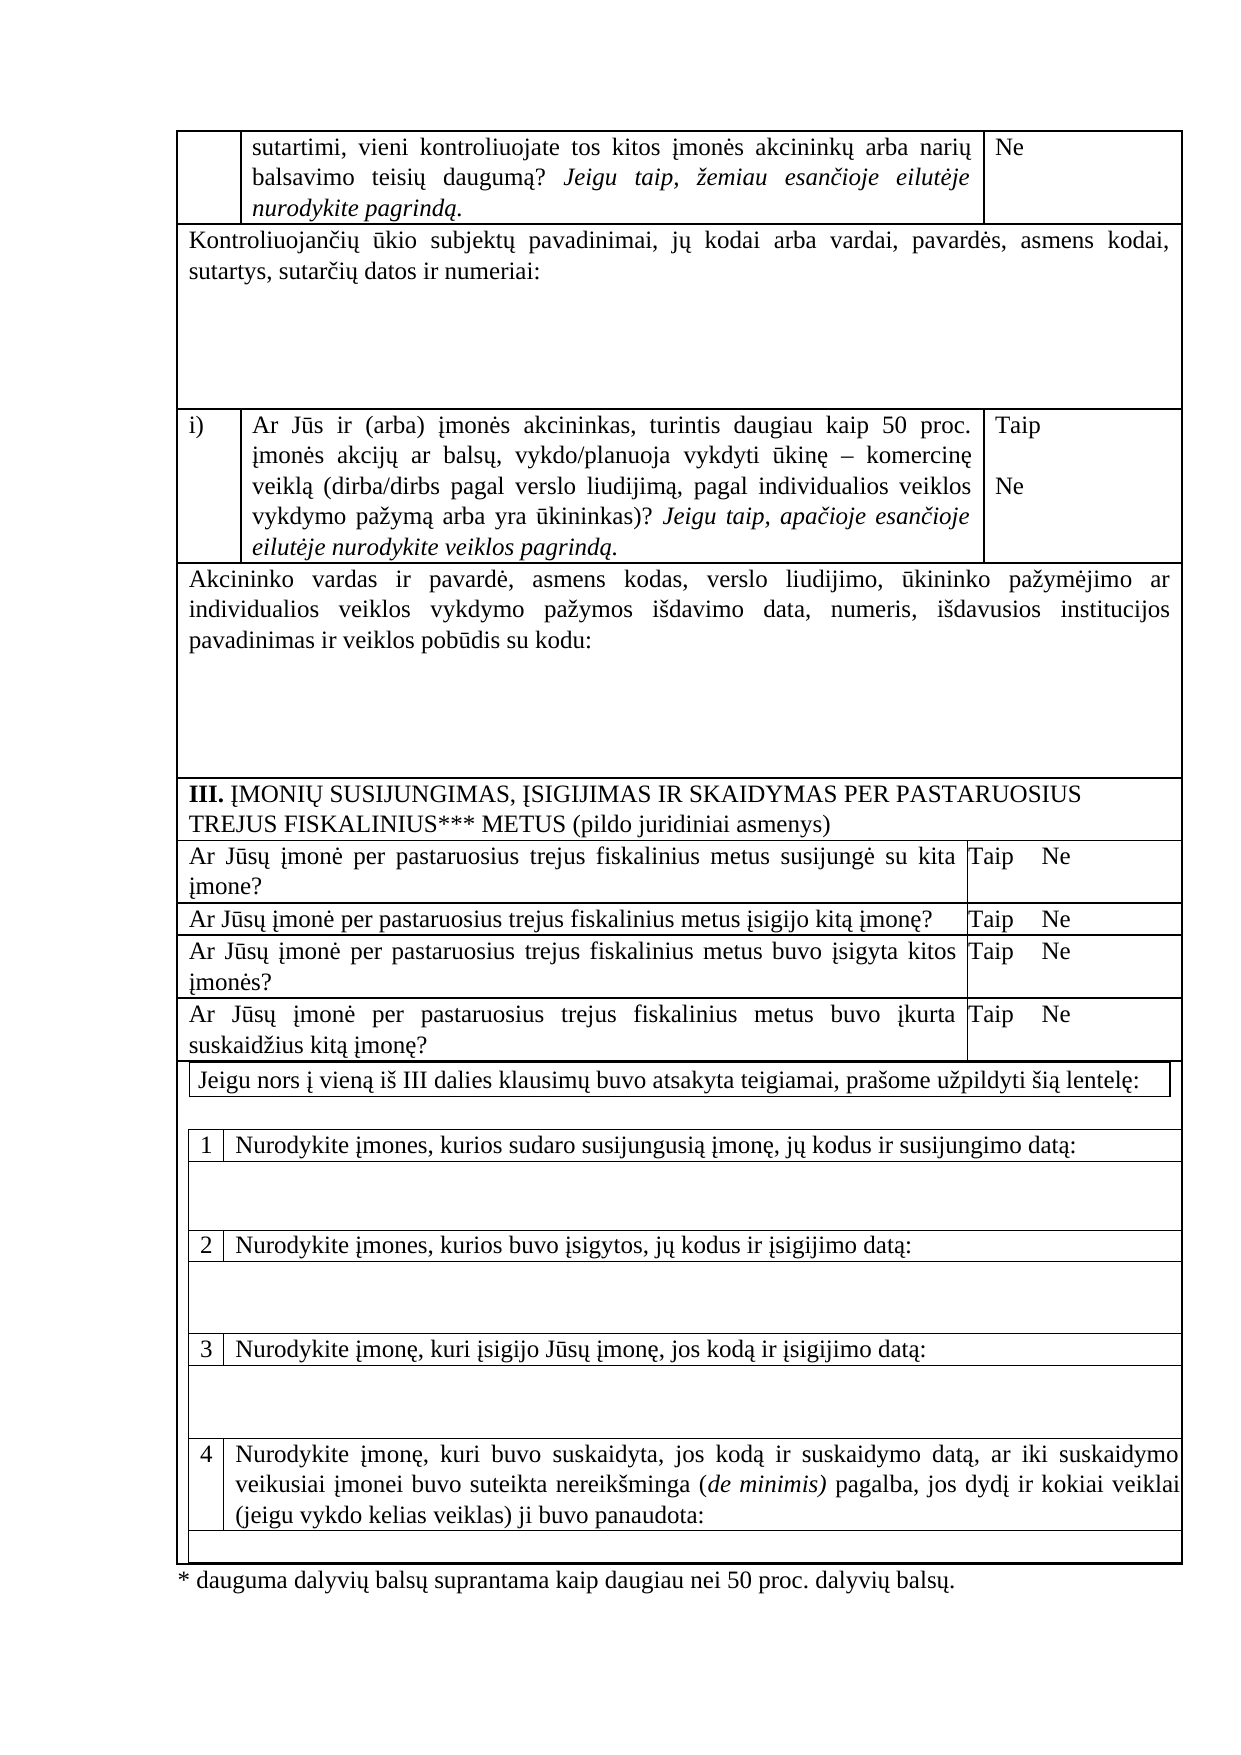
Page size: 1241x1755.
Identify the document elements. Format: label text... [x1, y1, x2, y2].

table_cell Taip Ne [968, 904, 1181, 934]
table_cell Ar Jūsų įmonė per pastaruosius trejus fiskalinius metus susijungė su kita įmone? [178, 841, 967, 902]
table_cell Ar Jūsų įmonė per pastaruosius trejus fiskalinius metus įsigijo kitą įmonę? [178, 904, 967, 934]
table_cell Ar Jūsų įmonė per pastaruosius trejus fiskalinius metus buvo įsigyta kitos įmonės? [178, 936, 967, 997]
table_cell Kontroliuojančių ūkio subjektų pavadinimai, jų kodai arba vardai, pavardės, asmens kodai, sutartys, sutarčių datos ir numeriai: [178, 225, 1181, 408]
table_cell 3 [189, 1334, 223, 1365]
table_cell Nurodykite įmones, kurios buvo įsigytos, jų kodus ir įsigijimo datą: [224, 1231, 1181, 1261]
table_cell Taip Ne [968, 936, 1181, 997]
table_cell Nurodykite įmonę, kuri buvo suskaidyta, jos kodą ir suskaidymo datą, ar iki suskaidymo veikusiai įmonei buvo suteikta nereikšminga (de minimis) pagalba, jos dydį ir kokiai veiklai (jeigu vykdo kelias veiklas) ji buvo panaudota: [224, 1439, 1181, 1530]
table_cell [189, 1262, 1181, 1333]
table_cell Akcininko vardas ir pavardė, asmens kodas, verslo liudijimo, ūkininko pažymėjimo ar individualios veiklos vykdymo pažymos išdavimo data, numeris, išdavusios institucijos pavadinimas ir veiklos pobūdis su kodu: [178, 564, 1181, 777]
table_cell 4 [189, 1439, 223, 1530]
table_cell [189, 1366, 1181, 1438]
table_cell Ar Jūs ir (arba) įmonės akcininkas, turintis daugiau kaip 50 proc. įmonės akcijų ar balsų, vykdo/planuoja vykdyti ūkinę – komercinę veiklą (dirba/dirbs pagal verslo liudijimą, pagal individualios veiklos vykdymo pažymą arba yra ūkininkas)? Jeigu taip, apačioje esančioje eilutėje nurodykite veiklos pagrindą. [242, 410, 983, 562]
table_cell [178, 132, 240, 223]
table_header 1 [189, 1130, 223, 1161]
table_cell III. ĮMONIŲ SUSIJUNGIMAS, ĮSIGIJIMAS IR SKAIDYMAS PER PASTARUOSIUS TREJUS FISKALINIUS*** METUS (pildo juridiniai asmenys) [178, 779, 1181, 840]
table_cell 2 [189, 1231, 223, 1261]
table_cell Ne [985, 132, 1181, 223]
table_cell Taip Ne [968, 841, 1181, 902]
table_cell Ar Jūsų įmonė per pastaruosius trejus fiskalinius metus buvo įkurta suskaidžius kitą įmonę? [178, 999, 967, 1060]
table_cell [189, 1531, 1181, 1562]
table_cell Taip Ne [985, 410, 1181, 562]
table_cell Nurodykite įmonę, kuri įsigijo Jūsų įmonę, jos kodą ir įsigijimo datą: [224, 1334, 1181, 1365]
table_cell Taip Ne [968, 999, 1181, 1060]
text * dauguma dalyvių balsų suprantama kaip daugiau nei 50 proc. dalyvių balsų. [177, 1565, 1181, 1593]
table_cell [189, 1162, 1181, 1229]
table_cell i) [178, 410, 240, 562]
table_cell sutartimi, vieni kontroliuojate tos kitos įmonės akcininkų arba narių balsavimo teisių daugumą? Jeigu taip, žemiau esančioje eilutėje nurodykite pagrindą. [242, 132, 983, 223]
table_header Nurodykite įmones, kurios sudaro susijungusią įmonę, jų kodus ir susijungimo datą: [224, 1130, 1181, 1161]
table_cell Jeigu nors į vieną iš III dalies klausimų buvo atsakyta teigiamai, prašome užpildyti šią lentelę: [178, 1062, 1181, 1563]
